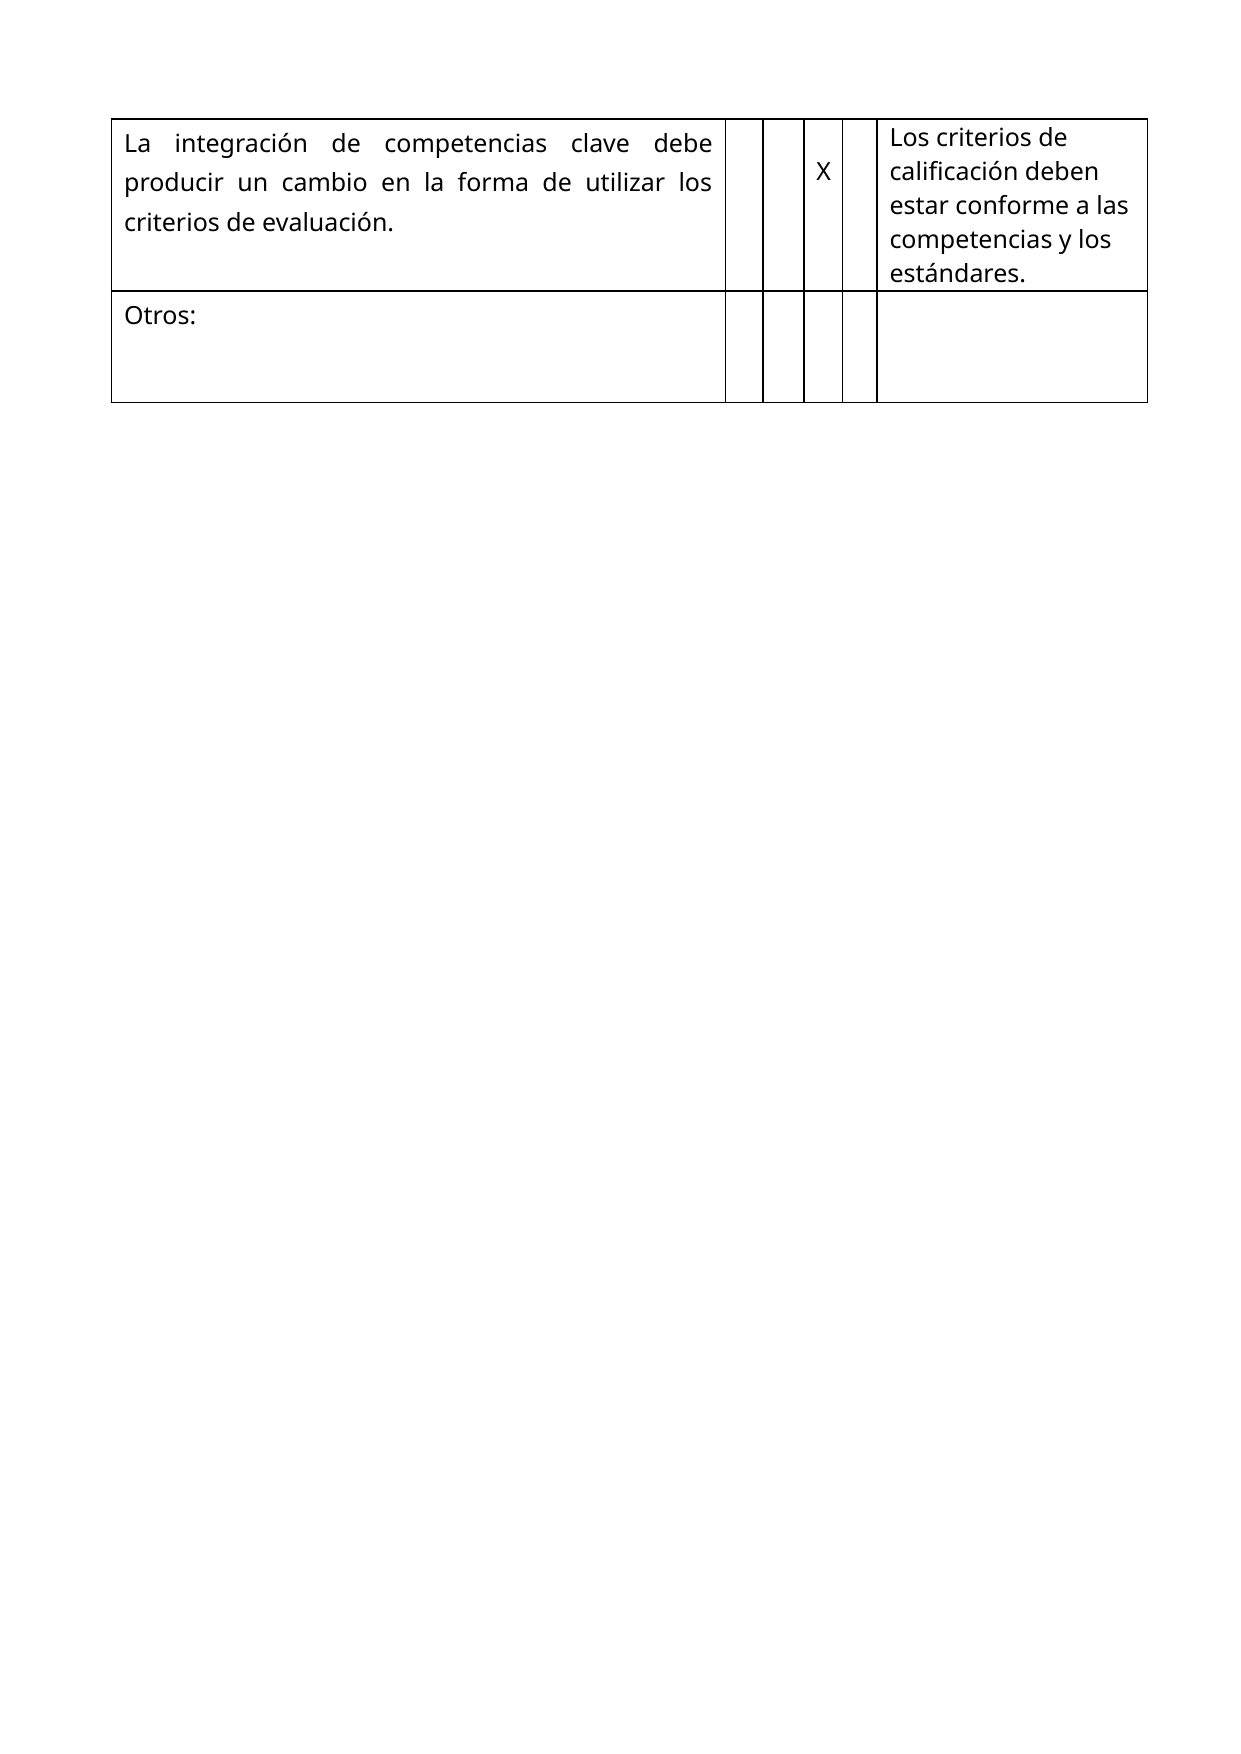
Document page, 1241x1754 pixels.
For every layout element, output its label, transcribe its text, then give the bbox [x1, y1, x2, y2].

table_cell Los criterios de calificación deben estar conforme a las competencias y los estándares. [878, 120, 1147, 290]
table_cell X [805, 120, 842, 290]
table_cell [764, 292, 803, 401]
table_cell [726, 120, 762, 290]
table_cell [726, 292, 762, 401]
table_cell Otros: [112, 292, 725, 401]
table_cell La integración de competencias clave debe producir un cambio en la forma de utilizar los criterios de evaluación. [112, 120, 725, 290]
table_cell [878, 292, 1147, 401]
table_cell [843, 292, 876, 401]
table_cell [805, 292, 842, 401]
table_cell [843, 120, 876, 290]
table_cell [764, 120, 803, 290]
